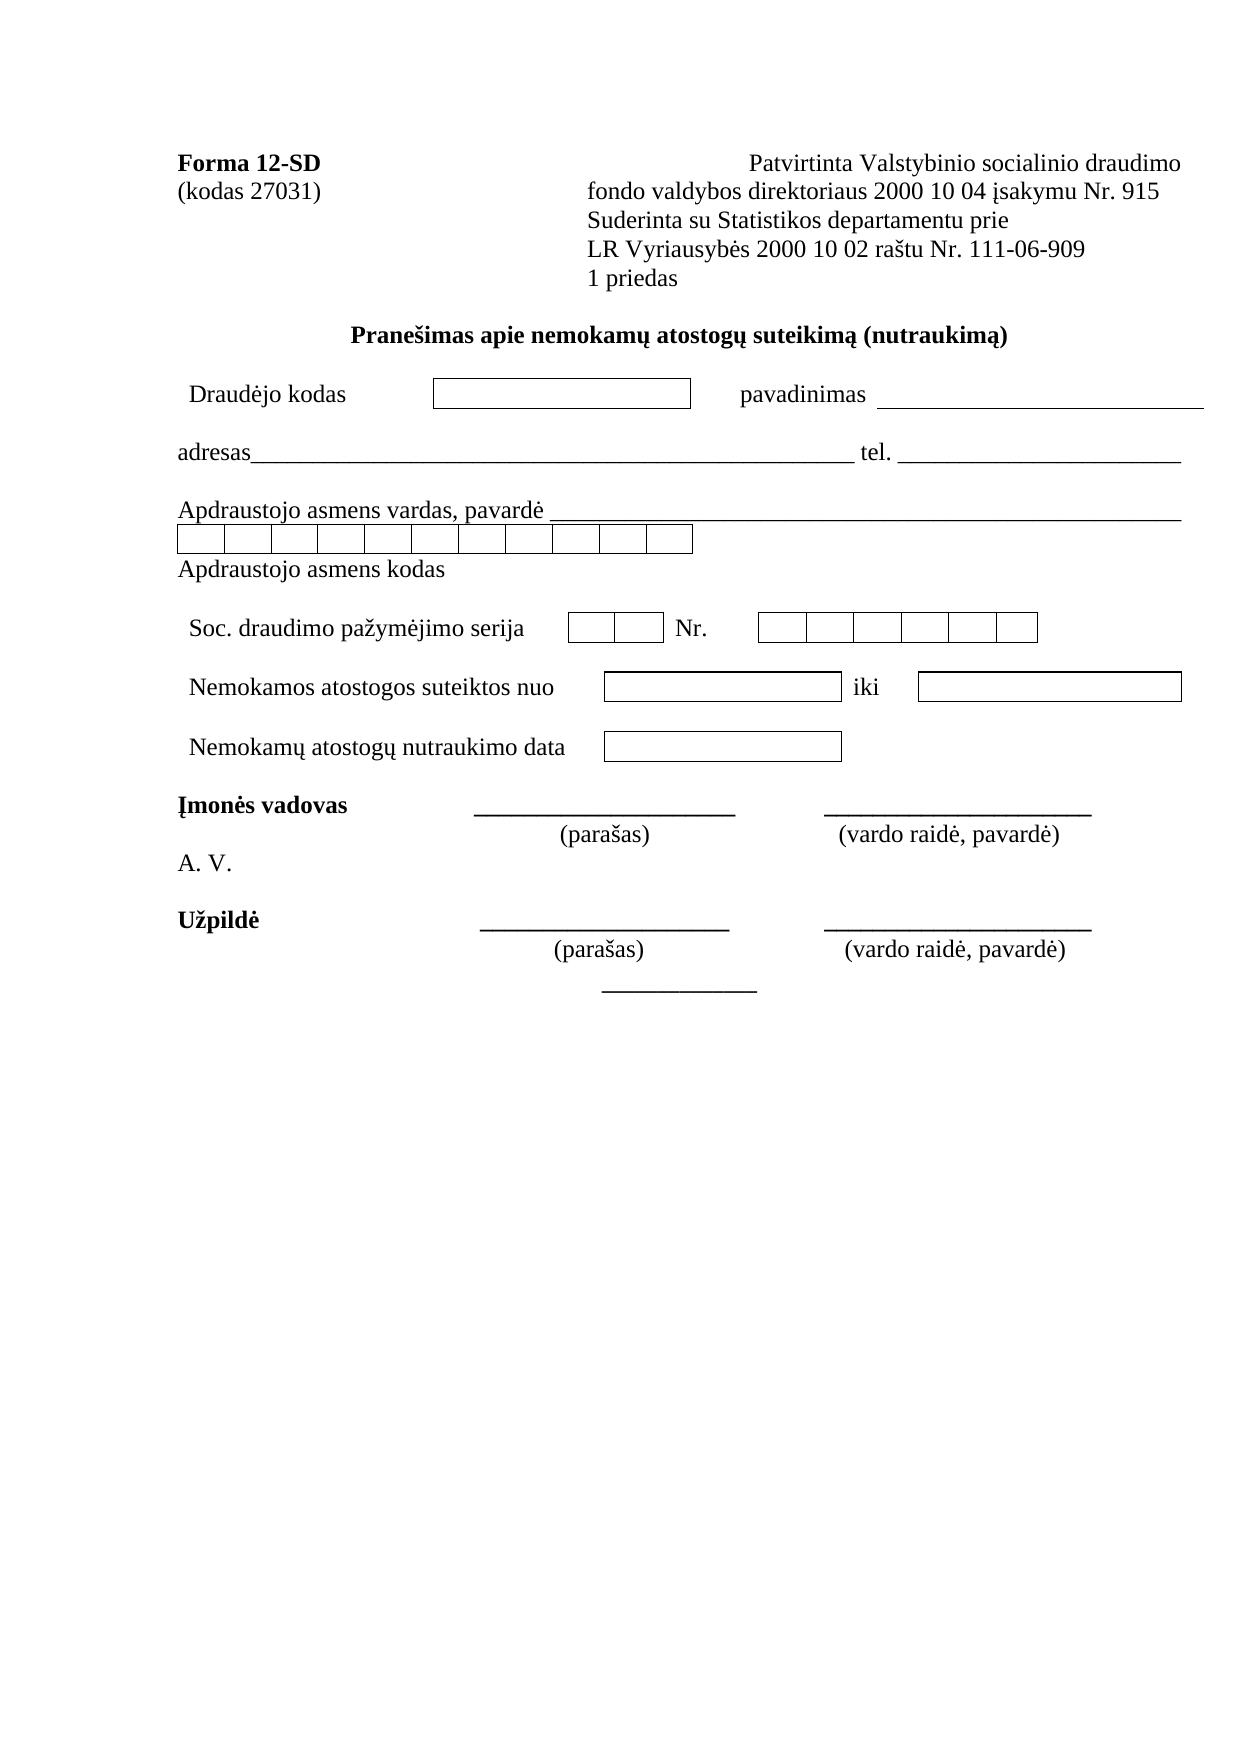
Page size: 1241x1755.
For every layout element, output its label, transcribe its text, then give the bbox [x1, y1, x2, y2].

table_header Soc. draudimo pažymėjimo serija [177, 612, 568, 642]
table_header [506, 525, 552, 553]
text (parašas) (vardo raidė, pavardė) [177, 934, 1181, 963]
table_header [365, 525, 411, 553]
table_header [949, 613, 996, 642]
table_header [553, 525, 599, 553]
text (kodas 27031) fondo valdybos direktoriaus 2000 10 04 įsakymu Nr. 915 [177, 176, 1181, 205]
table_header [997, 613, 1037, 642]
table_header [434, 379, 690, 407]
table_header [459, 525, 505, 553]
table_header [412, 525, 458, 553]
table_header [318, 525, 364, 553]
table_header [225, 525, 271, 553]
table_header iki [842, 671, 918, 701]
table_header pavadinimas [691, 378, 877, 407]
table_header Nr. [664, 612, 758, 642]
text LR Vyriausybės 2000 10 02 raštu Nr. 111-06-909 [177, 234, 1181, 263]
text 1 priedas [177, 263, 1181, 291]
text (parašas) (vardo raidė, pavardė) [177, 819, 1181, 848]
table_header [877, 378, 1204, 407]
table_header [615, 613, 663, 642]
table_header [605, 673, 841, 701]
table_header [647, 525, 692, 553]
text Užpildė [177, 906, 1181, 934]
table_header [569, 613, 614, 642]
text adresas tel. [177, 437, 1181, 466]
table_header [272, 525, 317, 553]
table_header [600, 525, 646, 553]
text Apdraustojo asmens vardas, pavardė [177, 495, 1181, 523]
text Pranešimas apie nemokamų atostogų suteikimą (nutraukimą) [177, 320, 1181, 349]
table_header Draudėjo kodas [177, 378, 433, 407]
text Apdraustojo asmens kodas [177, 554, 1181, 583]
text Forma 12-SD Patvirtinta Valstybinio socialinio draudimo [177, 148, 1181, 176]
table_header [807, 613, 853, 642]
text A. V. [177, 848, 1181, 877]
table_header Nemokamos atostogos suteiktos nuo [177, 671, 604, 701]
table_header [605, 732, 841, 761]
text Įmonės vadovas [177, 791, 1181, 819]
table_header Nemokamų atostogų nutraukimo data [177, 731, 604, 761]
table_header [854, 613, 901, 642]
table_header [902, 613, 948, 642]
text Suderinta su Statistikos departamentu prie [177, 205, 1181, 234]
table_header [919, 673, 1181, 701]
table_header [759, 613, 806, 642]
text ______________ [177, 963, 1181, 997]
table_header [178, 525, 224, 553]
